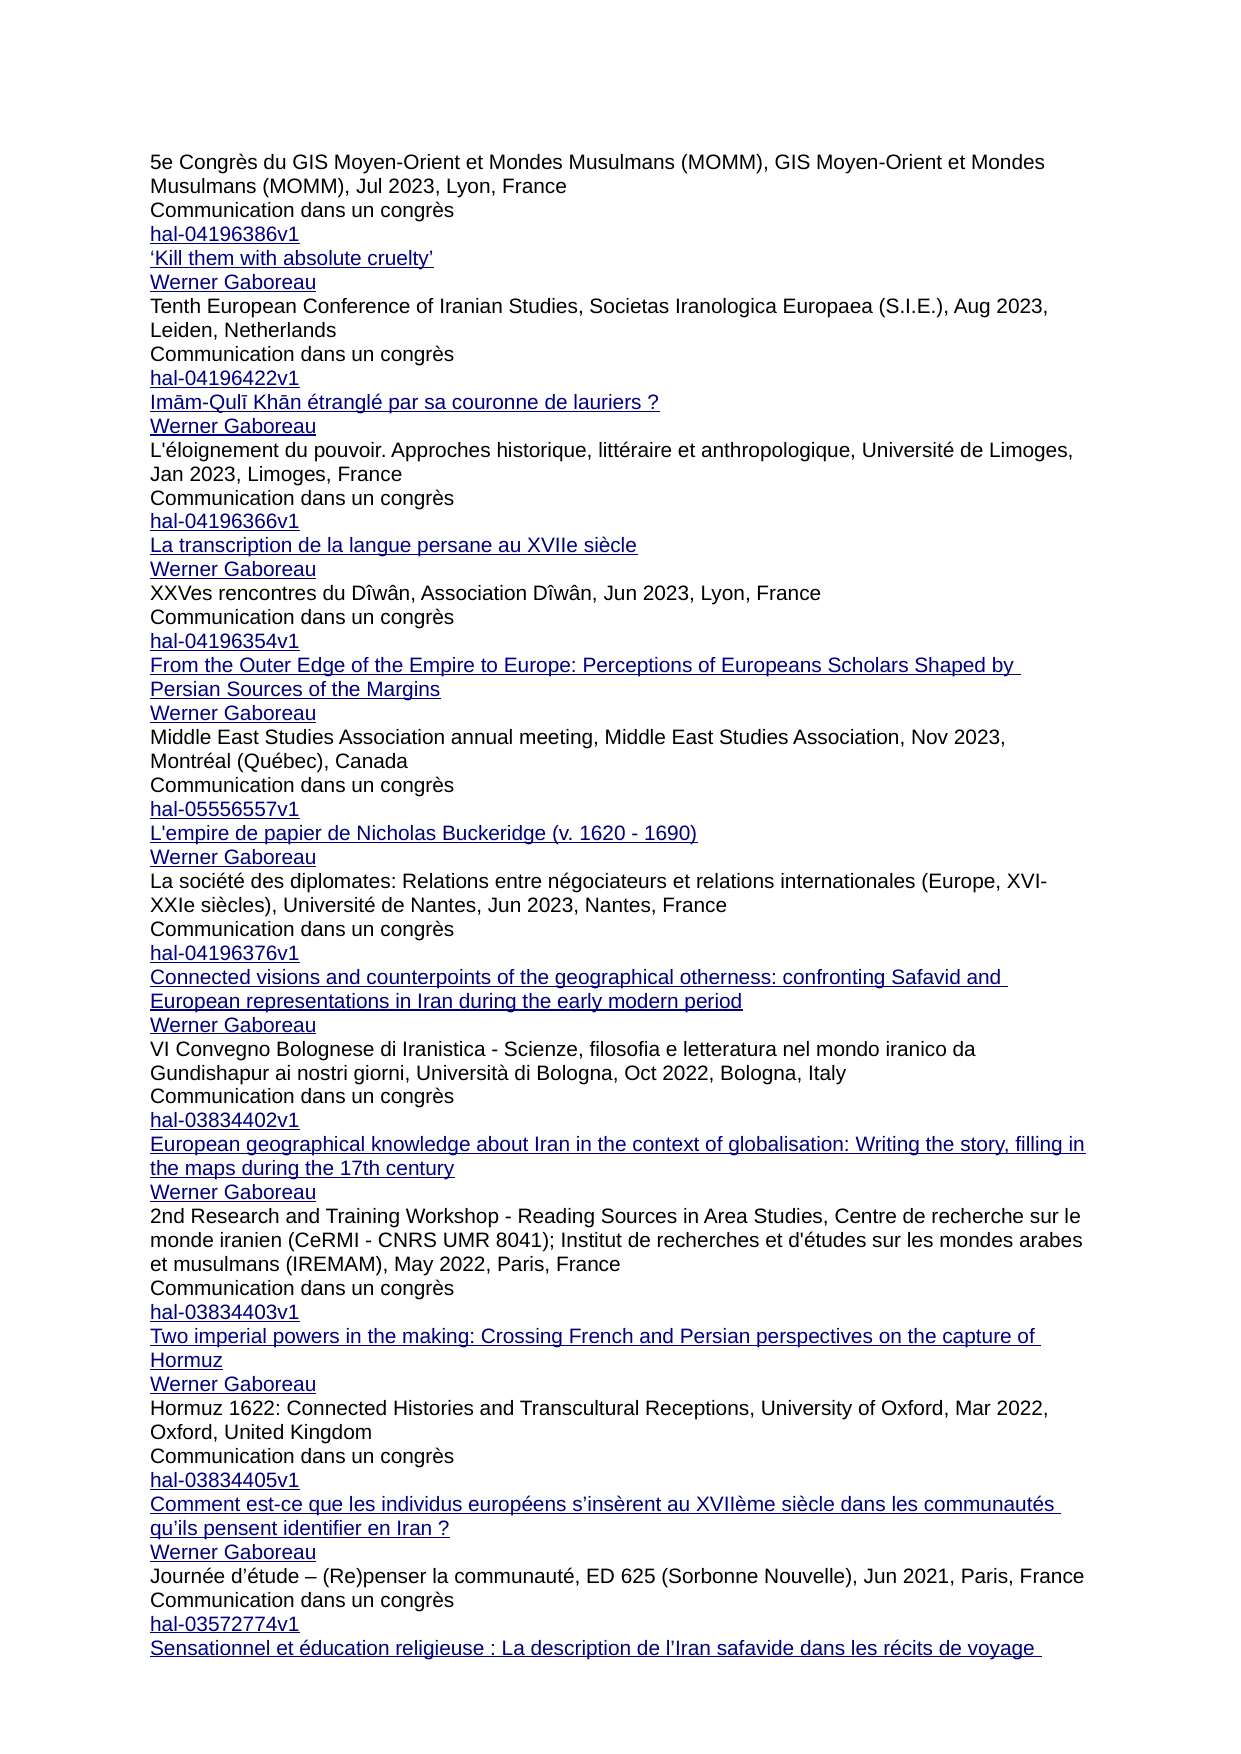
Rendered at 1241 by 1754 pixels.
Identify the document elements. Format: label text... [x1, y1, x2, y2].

table_cell From the Outer Edge of the Empire to Europe: Perceptions of Europeans Scholars Shaped by Persian Sources of the Margins Werner Gaboreau Middle East Studies Association annual meeting, Middle East Studies Association, Nov 2023, Montréal (Québec), Canada Communication dans un congrès hal-05556557v1 [150, 653, 1090, 821]
table_cell 5e Congrès du GIS Moyen-Orient et Mondes Musulmans (MOMM), GIS Moyen-Orient et Mondes Musulmans (MOMM), Jul 2023, Lyon, France Communication dans un congrès hal-04196386v1 [150, 150, 1090, 246]
table_cell European geographical knowledge about Iran in the context of globalisation: Writing the story, filling in the maps during the 17th century Werner Gaboreau 2nd Research and Training Workshop - Reading Sources in Area Studies, Centre de recherche sur le monde iranien (CeRMI - CNRS UMR 8041); Institut de recherches et d'études sur les mondes arabes et musulmans (IREMAM), May 2022, Paris, France Communication dans un congrès hal-03834403v1 [150, 1132, 1090, 1324]
table_cell Comment est-ce que les individus européens s’insèrent au XVIIème siècle dans les communautés qu’ils pensent identifier en Iran ? Werner Gaboreau Journée d’étude – (Re)penser la communauté, ED 625 (Sorbonne Nouvelle), Jun 2021, Paris, France Communication dans un congrès hal-03572774v1 [150, 1492, 1090, 1635]
table_cell Connected visions and counterpoints of the geographical otherness: confronting Safavid and European representations in Iran during the early modern period Werner Gaboreau VI Convegno Bolognese di Iranistica - Scienze, filosofia e letteratura nel mondo iranico da Gundishapur ai nostri giorni, Università di Bologna, Oct 2022, Bologna, Italy Communication dans un congrès hal-03834402v1 [150, 965, 1090, 1132]
table_cell Two imperial powers in the making: Crossing French and Persian perspectives on the capture of Hormuz Werner Gaboreau Hormuz 1622: Connected Histories and Transcultural Receptions, University of Oxford, Mar 2022, Oxford, United Kingdom Communication dans un congrès hal-03834405v1 [150, 1324, 1090, 1492]
table_cell La transcription de la langue persane au XVIIe siècle Werner Gaboreau XXVes rencontres du Dîwân, Association Dîwân, Jun 2023, Lyon, France Communication dans un congrès hal-04196354v1 [150, 533, 1090, 653]
table_cell ‘Kill them with absolute cruelty’ Werner Gaboreau Tenth European Conference of Iranian Studies, Societas Iranologica Europaea (S.I.E.), Aug 2023, Leiden, Netherlands Communication dans un congrès hal-04196422v1 [150, 246, 1090, 389]
table_cell L'empire de papier de Nicholas Buckeridge (v. 1620 - 1690) Werner Gaboreau La société des diplomates: Relations entre négociateurs et relations internationales (Europe, XVI-XXIe siècles), Université de Nantes, Jun 2023, Nantes, France Communication dans un congrès hal-04196376v1 [150, 821, 1090, 964]
table_cell Imām-Qulī Khān étranglé par sa couronne de lauriers ? Werner Gaboreau L'éloignement du pouvoir. Approches historique, littéraire et anthropologique, Université de Limoges, Jan 2023, Limoges, France Communication dans un congrès hal-04196366v1 [150, 390, 1090, 533]
table_cell Sensationnel et éducation religieuse : La description de l’Iran safavide dans les récits de voyage [150, 1635, 1090, 1659]
